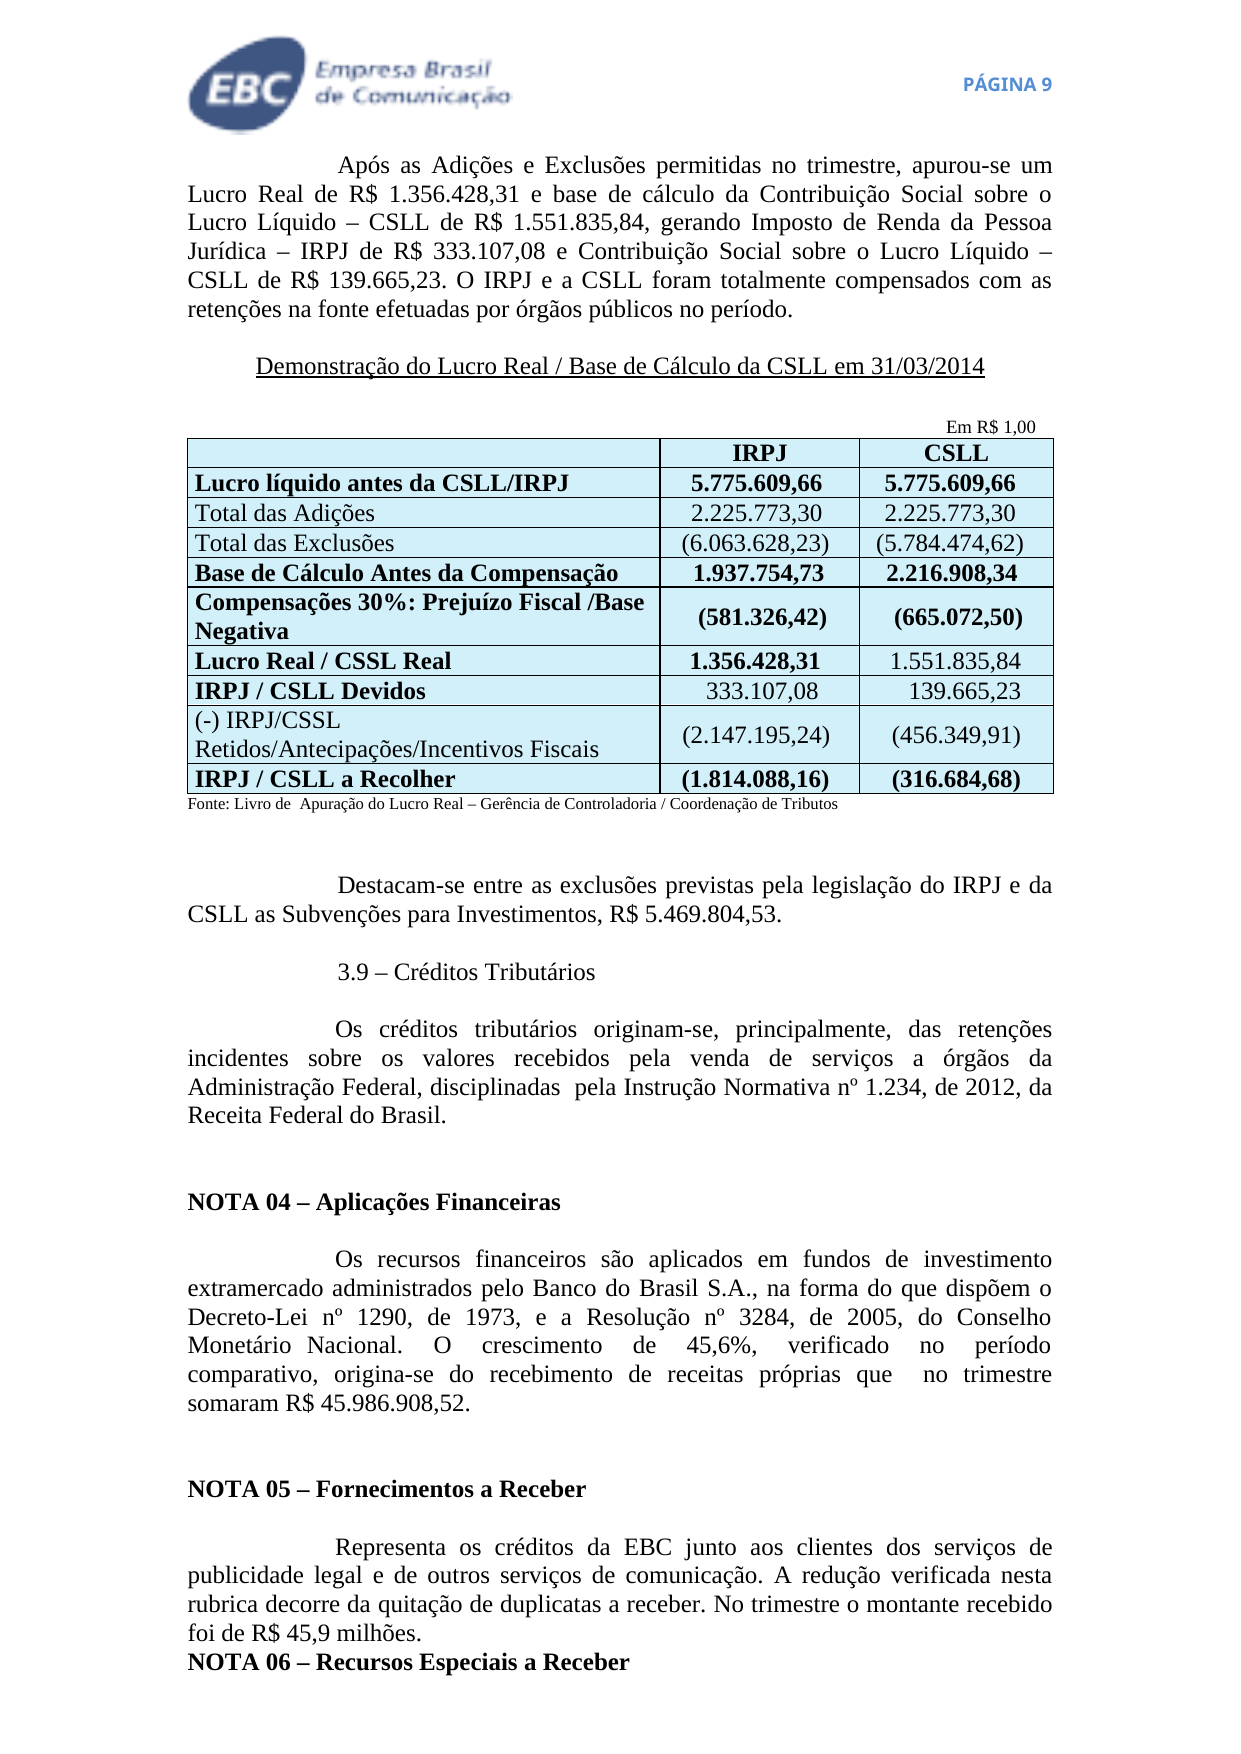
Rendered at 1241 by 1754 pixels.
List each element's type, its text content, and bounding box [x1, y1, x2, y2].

table_cell IRPJ / CSLL Devidos [188, 676, 659, 704]
table_cell 1.937.754,73 [661, 558, 859, 586]
table_cell 5.775.609,66 [661, 468, 859, 497]
table_header [660, 409, 859, 437]
table_cell 2.225.773,30 [661, 498, 859, 527]
table_cell (581.326,42) [661, 588, 859, 645]
table_cell Total das Exclusões [188, 528, 659, 557]
table_cell (2.147.195,24) [661, 706, 859, 763]
text Após as Adições e Exclusões permitidas no trimestre, apurou-se um Lucro Real de R$ 1.356.428,31 e base de cálculo da Contribuição Social sobre o Lucro Líquido – CSLL de R$ 1.551.835,84, gerando Imposto de Renda da Pessoa Jurídica – IRPJ de R$ 333.107,08 e Contribuição Social sobre o Lucro Líquido – CSLL de R$ 139.665,23. O IRPJ e a CSLL foram totalmente compensados com as retenções na fonte efetuadas por órgãos públicos no período. [187, 150, 1053, 322]
text Destacam-se entre as exclusões previstas pela legislação do IRPJ e da CSLL as Subvenções para Investimentos, R$ 5.469.804,53. [187, 871, 1053, 928]
table_cell 139.665,23 [860, 676, 1053, 704]
table_cell (456.349,91) [860, 706, 1053, 763]
table_header [187, 409, 660, 437]
text Os créditos tributários originam-se, principalmente, das retenções incidentes sobre os valores recebidos pela venda de serviços a órgãos da Administração Federal, disciplinadas pela Instrução Normativa nº 1.234, de 2012, da Receita Federal do Brasil. [187, 1014, 1053, 1129]
table_cell IRPJ / CSLL a Recolher [188, 764, 659, 793]
text Os recursos financeiros são aplicados em fundos de investimento extramercado administrados pelo Banco do Brasil S.A., na forma do que dispõem o Decreto-Lei nº 1290, de 1973, e a Resolução nº 3284, de 2005, do Conselho Monetário Nacional. O crescimento de 45,6%, verificado no período comparativo, origina-se do recebimento de receitas próprias que no trimestre somaram R$ 45.986.908,52. [187, 1244, 1053, 1417]
table_cell (-) IRPJ/CSSL Retidos/Antecipações/Incentivos Fiscais [188, 706, 659, 763]
table_cell 2.225.773,30 [860, 498, 1053, 527]
text NOTA 05 – Fornecimentos a Receber [187, 1474, 1053, 1503]
text 3.9 – Créditos Tributários [187, 957, 1053, 986]
table_cell (1.814.088,16) [661, 764, 859, 793]
text NOTA 04 – Aplicações Financeiras [187, 1187, 1053, 1216]
text Fonte: Livro de Apuração do Lucro Real – Gerência de Controladoria / Coordenação de Tributos [187, 794, 1053, 813]
table_cell 1.551.835,84 [860, 646, 1053, 675]
table_cell Lucro Real / CSSL Real [188, 646, 659, 675]
table_cell (6.063.628,23) [661, 528, 859, 557]
table_cell (665.072,50) [860, 588, 1053, 645]
table_cell (5.784.474,62) [860, 528, 1053, 557]
table_cell IRPJ [661, 439, 859, 467]
table_header Em R$ 1,00 [860, 409, 1053, 437]
table_cell Lucro líquido antes da CSLL/IRPJ [188, 468, 659, 497]
table_cell (316.684,68) [860, 764, 1053, 793]
table_cell Compensações 30%: Prejuízo Fiscal /Base Negativa [188, 588, 659, 645]
table_cell Base de Cálculo Antes da Compensação [188, 558, 659, 586]
table_cell 333.107,08 [661, 676, 859, 704]
table_cell 1.356.428,31 [661, 646, 859, 675]
table_cell Total das Adições [188, 498, 659, 527]
table_cell [188, 439, 659, 467]
text NOTA 06 – Recursos Especiais a Receber [187, 1647, 1053, 1676]
text Representa os créditos da EBC junto aos clientes dos serviços de publicidade legal e de outros serviços de comunicação. A redução verificada nesta rubrica decorre da quitação de duplicatas a receber. No trimestre o montante recebido foi de R$ 45,9 milhões. [187, 1532, 1053, 1647]
table_cell 5.775.609,66 [860, 468, 1053, 497]
table_cell 2.216.908,34 [860, 558, 1053, 586]
text Demonstração do Lucro Real / Base de Cálculo da CSLL em 31/03/2014 [187, 351, 1053, 380]
table_cell CSLL [860, 439, 1053, 467]
